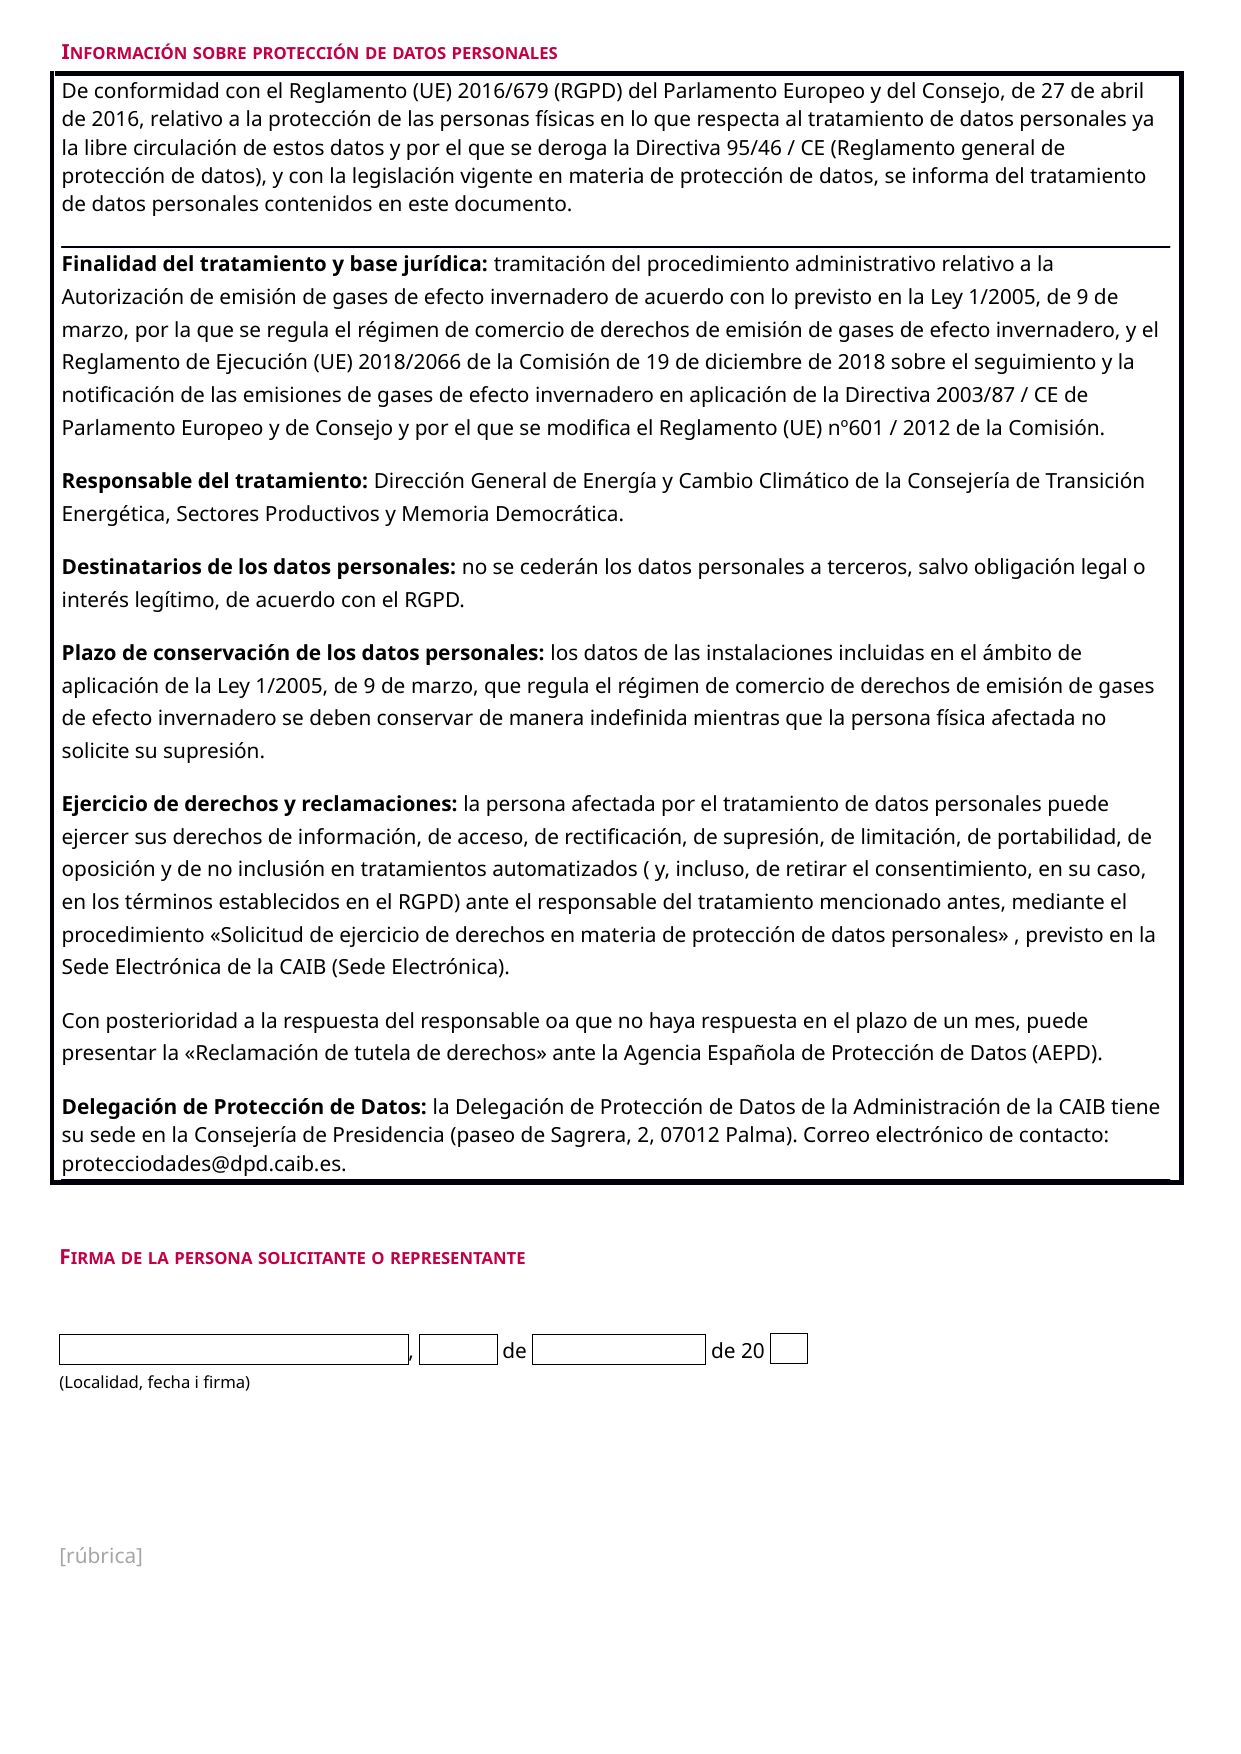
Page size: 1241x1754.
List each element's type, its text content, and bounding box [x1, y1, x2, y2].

text [rúbrica] [59, 1542, 1181, 1570]
text Firma de la persona solicitante o representante [59, 1242, 1181, 1270]
table_header Información sobre protección de datos personales [52, 31, 1181, 71]
table_cell De conformidad con el Reglamento (UE) 2016/679 (RGPD) del Parlamento Europeo y del Consejo, de 27 de abril de 2016, relativo a la protección de las personas físicas en lo que respecta al tratamiento de datos personales ya la libre circulación de estos datos y por el que se deroga la Directiva 95/46 / CE (Reglamento general de protección de datos), y con la legislación vigente en materia de protección de datos, se informa del tratamiento de datos personales contenidos en este documento. Finalidad del tratamiento y base jurídica: tramitación del procedimiento administrativo relativo a la Autorización de emisión de gases de efecto invernadero de acuerdo con lo previsto en la Ley 1/2005, de 9 de marzo, por la que se regula el régimen de comercio de derechos de emisión de gases de efecto invernadero, y el Reglamento de Ejecución (UE) 2018/2066 de la Comisión de 19 de diciembre de 2018 sobre el seguimiento y la notificación de las emisiones de gases de efecto invernadero en aplicación de la Directiva 2003/87 / CE de Parlamento Europeo y de Consejo y por el que se modifica el Reglamento (UE) nº601 / 2012 de la Comisión. Responsable del tratamiento: Dirección General de Energía y Cambio Climático de la Consejería de Transición Energética, Sectores Productivos y Memoria Democrática. Destinatarios de los datos personales: no se cederán los datos personales a terceros, salvo obligación legal o interés legítimo, de acuerdo con el RGPD. Plazo de conservación de los datos personales: los datos de las instalaciones incluidas en el ámbito de aplicación de la Ley 1/2005, de 9 de marzo, que regula el régimen de comercio de derechos de emisión de gases de efecto invernadero se deben conservar de manera indefinida mientras que la persona física afectada no solicite su supresión. Ejercicio de derechos y reclamaciones: la persona afectada por el tratamiento de datos personales puede ejercer sus derechos de información, de acceso, de rectificación, de supresión, de limitación, de portabilidad, de oposición y de no inclusión en tratamientos automatizados ( y, incluso, de retirar el consentimiento, en su caso, en los términos establecidos en el RGPD) ante el responsable del tratamiento mencionado antes, mediante el procedimiento «Solicitud de ejercicio de derechos en materia de protección de datos personales» , previsto en la Sede Electrónica de la CAIB (Sede Electrónica). Con posterioridad a la respuesta del responsable oa que no haya respuesta en el plazo de un mes, puede presentar la «Reclamación de tutela de derechos» ante la Agencia Española de Protección de Datos (AEPD). Delegación de Protección de Datos: la Delegación de Protección de Datos de la Administración de la CAIB tiene su sede en la Consejería de Presidencia (paseo de Sagrera, 2, 07012 Palma). Correo electrónico de contacto: protecciodades@dpd.caib.es. [54, 72, 1179, 1180]
text (Localidad, fecha i firma) [59, 1371, 1181, 1393]
text , de de 20 [59, 1333, 1181, 1365]
